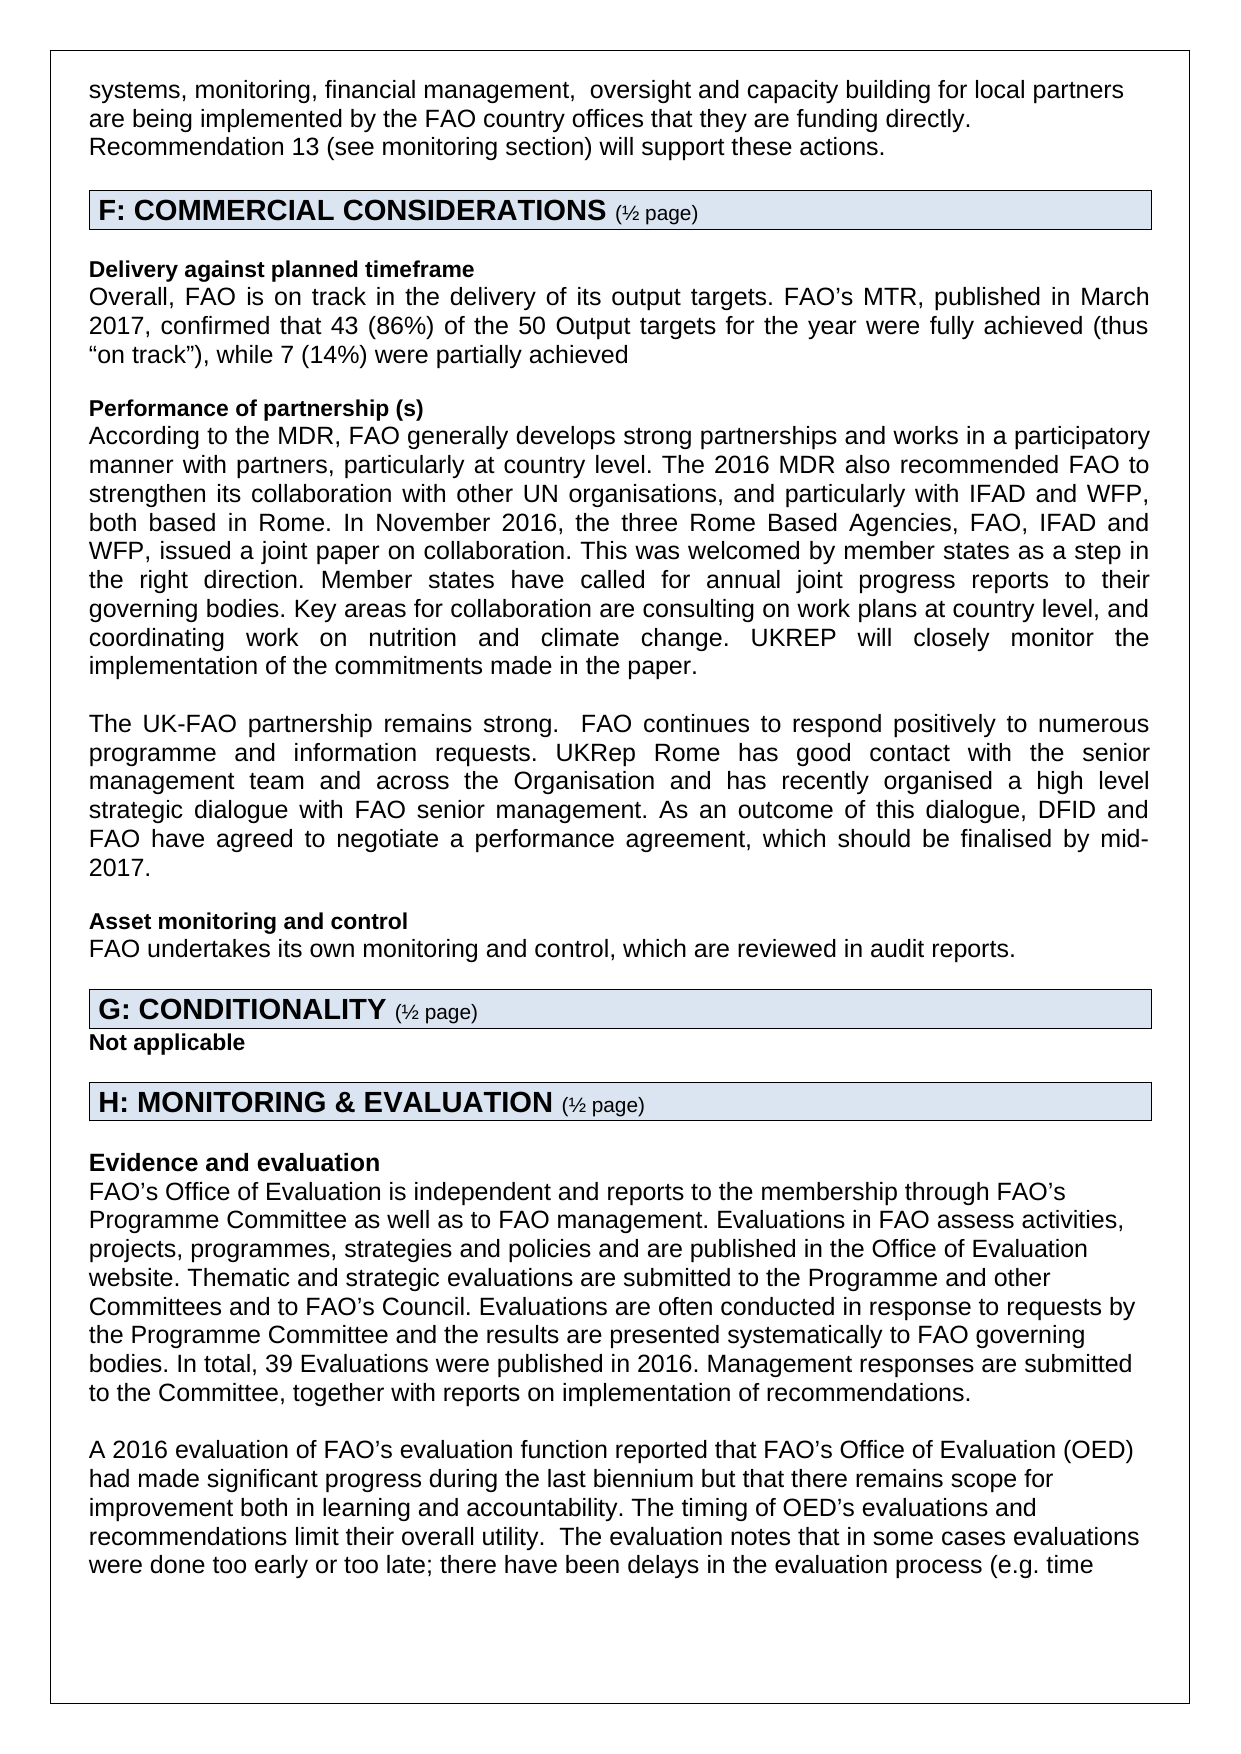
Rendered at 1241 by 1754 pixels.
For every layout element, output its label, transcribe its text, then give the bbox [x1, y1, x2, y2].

text FAO undertakes its own monitoring and control, which are reviewed in audit reports. [89, 934, 1152, 963]
text Not applicable [89, 1029, 1152, 1055]
text H: MONITORING & EVALUATION (½ page) [90, 1083, 1151, 1120]
text FAO’s Office of Evaluation is independent and reports to the membership through FAO’s Programme Committee as well as to FAO management. Evaluations in FAO assess activities, projects, programmes, strategies and policies and are published in the Office of Evaluation website. Thematic and strategic evaluations are submitted to the Programme and other Committees and to FAO’s Council. Evaluations are often conducted in response to requests by the Programme Committee and the results are presented systematically to FAO governing bodies. In total, 39 Evaluations were published in 2016. Management responses are submitted to the Committee, together with reports on implementation of recommendations. [89, 1177, 1152, 1407]
text According to the MDR, FAO generally develops strong partnerships and works in a participatory manner with partners, particularly at country level. The 2016 MDR also recommended FAO to strengthen its collaboration with other UN organisations, and particularly with IFAD and WFP, both based in Rome. In November 2016, the three Rome Based Agencies, FAO, IFAD and WFP, issued a joint paper on collaboration. This was welcomed by member states as a step in the right direction. Member states have called for annual joint progress reports to their governing bodies. Key areas for collaboration are consulting on work plans at country level, and coordinating work on nutrition and climate change. UKREP will closely monitor the implementation of the commitments made in the paper. [89, 421, 1152, 680]
text Delivery against planned timeframe [89, 256, 1152, 282]
text The UK-FAO partnership remains strong. FAO continues to respond positively to numerous programme and information requests. UKRep Rome has good contact with the senior management team and across the Organisation and has recently organised a high level strategic dialogue with FAO senior management. As an outcome of this dialogue, DFID and FAO have agreed to negotiate a performance agreement, which should be finalised by mid-2017. [89, 709, 1152, 881]
text Asset monitoring and control [89, 908, 1152, 934]
text G: CONDITIONALITY (½ page) [90, 990, 1151, 1028]
text Performance of partnership (s) [89, 395, 1152, 421]
text A 2016 evaluation of FAO’s evaluation function reported that FAO’s Office of Evaluation (OED) had made significant progress during the last biennium but that there remains scope for improvement both in learning and accountability. The timing of OED’s evaluations and recommendations limit their overall utility. The evaluation notes that in some cases evaluations were done too early or too late; there have been delays in the evaluation process (e.g. time [89, 1435, 1152, 1579]
text Evidence and evaluation [89, 1148, 1152, 1177]
text systems, monitoring, financial management, oversight and capacity building for local partners are being implemented by the FAO country offices that they are funding directly. Recommendation 13 (see monitoring section) will support these actions. [89, 75, 1152, 161]
text F: COMMERCIAL CONSIDERATIONS (½ page) [90, 191, 1151, 229]
text Overall, FAO is on track in the delivery of its output targets. FAO’s MTR, published in March 2017, confirmed that 43 (86%) of the 50 Output targets for the year were fully achieved (thus “on track”), while 7 (14%) were partially achieved [89, 282, 1152, 369]
